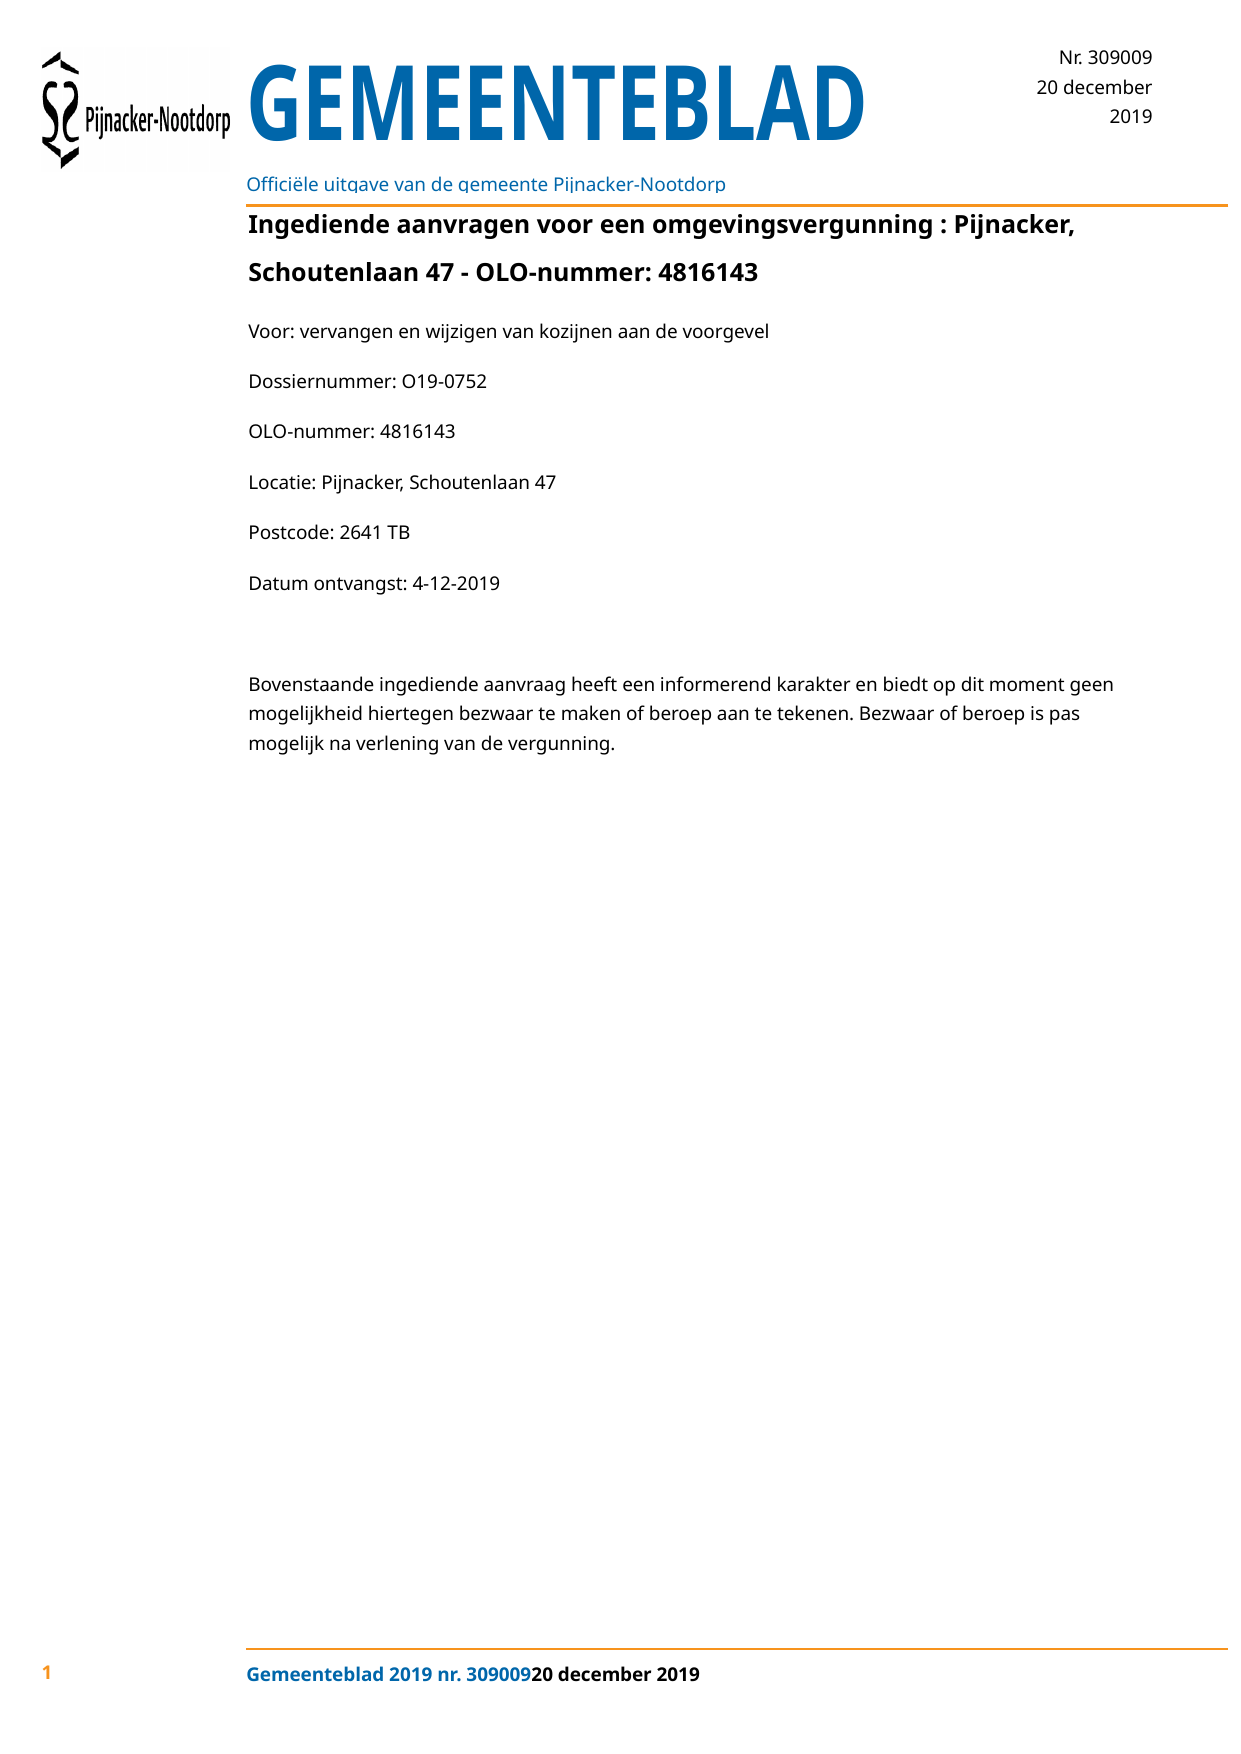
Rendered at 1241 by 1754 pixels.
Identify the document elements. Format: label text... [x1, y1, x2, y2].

text Voor: vervangen en wijzigen van kozijnen aan de voorgevel [248, 318, 1152, 344]
text Bovenstaande ingediende aanvraag heeft een informerend karakter en biedt op dit moment geen mogelijkheid hiertegen bezwaar te maken of beroep aan te tekenen. Bezwaar of beroep is pas mogelijk na verlening van de vergunning. [248, 671, 1152, 756]
text Datum ontvangst: 4-12-2019 [248, 570, 1152, 596]
text OLO-nummer: 4816143 [248, 419, 1152, 444]
text Locatie: Pijnacker, Schoutenlaan 47 [248, 469, 1152, 495]
text Dossiernummer: O19-0752 [248, 368, 1152, 394]
text Ingediende aanvragen voor een omgevingsvergunning : Pijnacker, Schoutenlaan 47 - OLO-nummer: 4816143 [248, 207, 1152, 288]
picture [41, 47, 231, 172]
text Postcode: 2641 TB [248, 519, 1152, 545]
